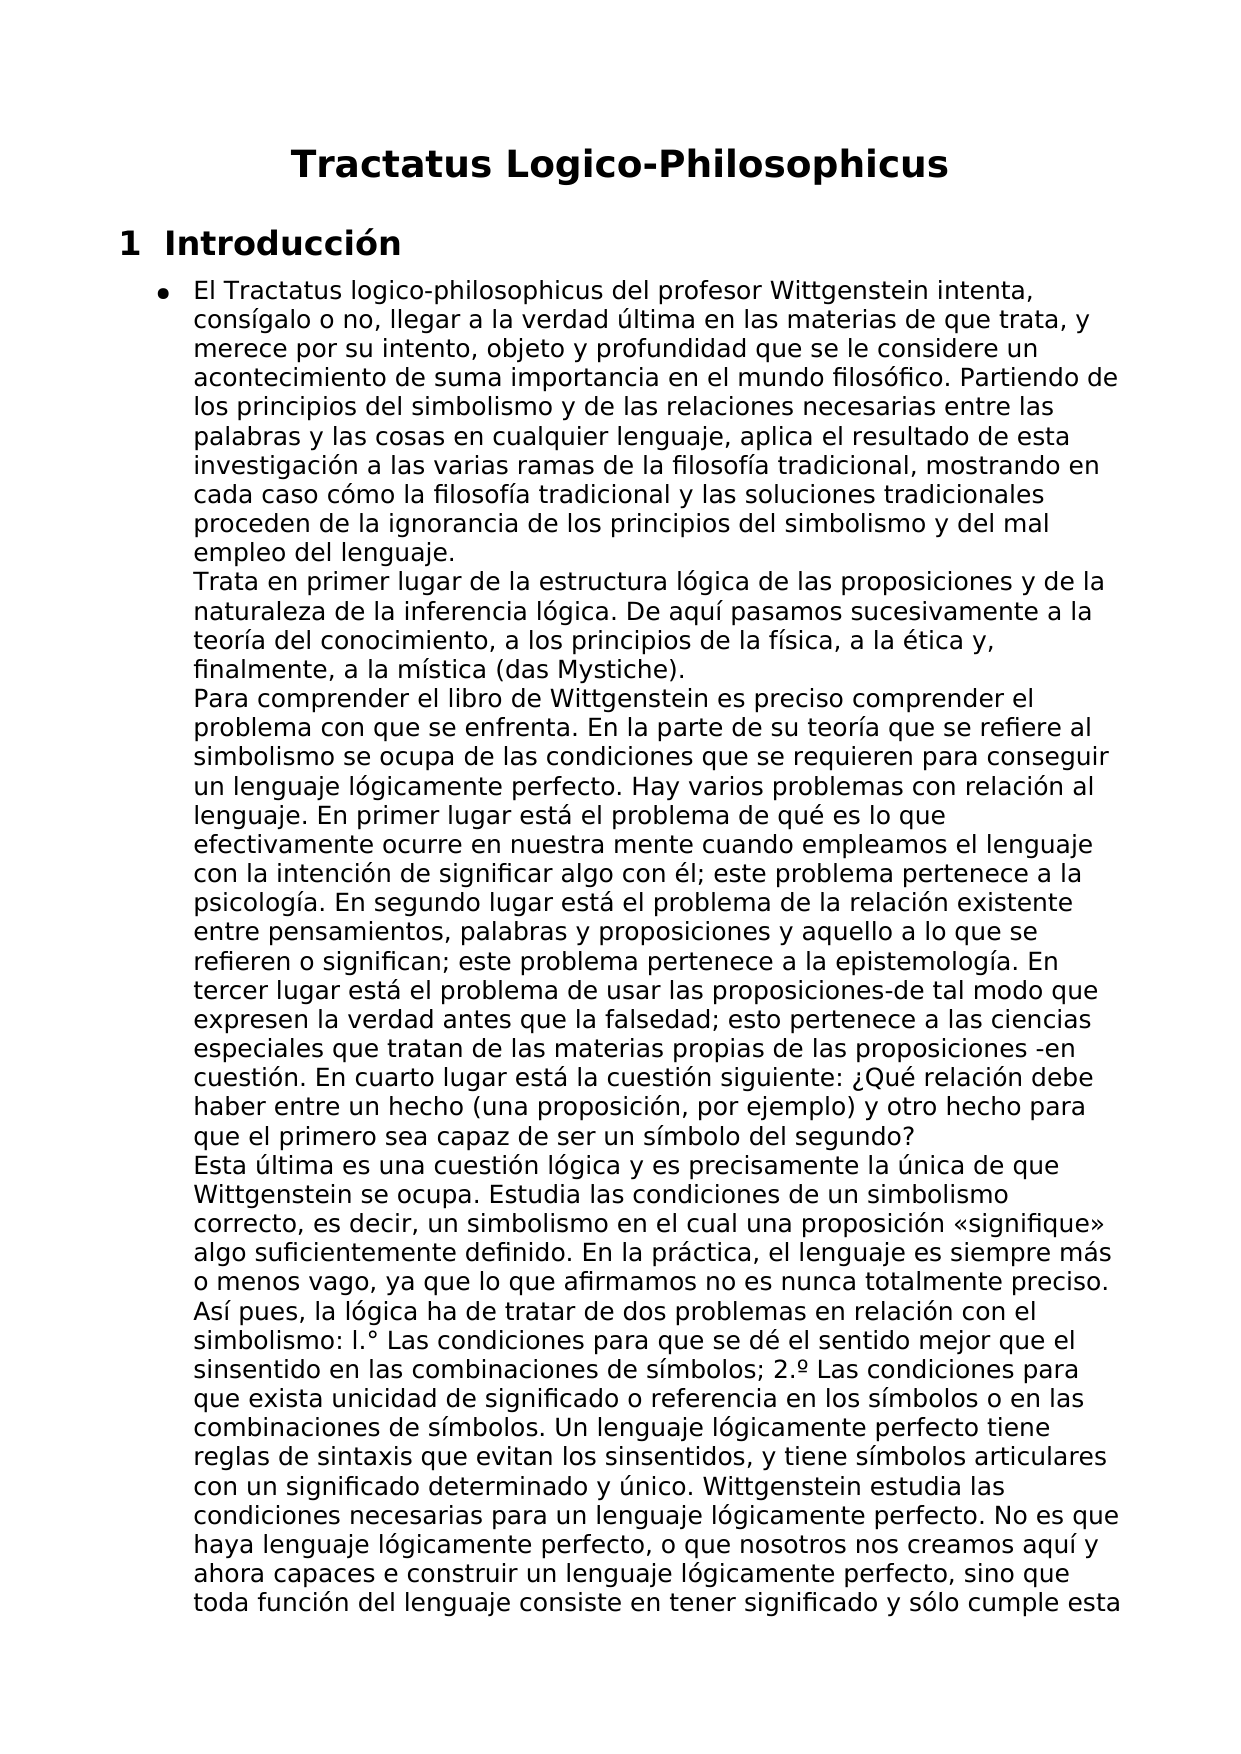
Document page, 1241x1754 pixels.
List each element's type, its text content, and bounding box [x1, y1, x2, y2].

list Esta última es una cuestión lógica y es precisamente la única de que Wittgenstein se ocupa. Estudia las condiciones de un simbolismo correcto, es decir, un simbolismo en el cual una proposición «signifique» algo suficientemente definido. En la práctica, el lenguaje es siempre más o menos vago, ya que lo que afirmamos no es nunca totalmente preciso. Así pues, la lógica ha de tratar de dos problemas en relación con el simbolismo: l.° Las condiciones para que se dé el sentido mejor que el sinsentido en las combinaciones de símbolos; 2.º Las condiciones para que exista unicidad de significado o referencia en los símbolos o en las combinaciones de símbolos. Un lenguaje lógicamente perfecto tiene reglas de sintaxis que evitan los sinsentidos, y tiene símbolos articulares con un significado determinado y único. Wittgenstein estudia las condiciones necesarias para un lenguaje lógicamente perfecto. No es que haya lenguaje lógicamente perfecto, o que nosotros nos creamos aquí y ahora capaces e construir un lenguaje lógicamente perfecto, sino que toda función del lenguaje consiste en tener significado y sólo cumple esta [156, 1151, 1122, 1617]
list El Tractatus logico-philosophicus del profesor Wittgenstein intenta, consígalo o no, llegar a la verdad última en las materias de que trata, y merece por su intento, objeto y profundidad que se le considere un acontecimiento de suma importancia en el mundo filosófico. Partiendo de los principios del simbolismo y de las relaciones necesarias entre las palabras y las cosas en cualquier lenguaje, aplica el resultado de esta investigación a las varias ramas de la filosofía tradicional, mostrando en cada caso cómo la filosofía tradicional y las soluciones tradicionales proceden de la ignorancia de los principios del simbolismo y del mal empleo del lenguaje. [156, 276, 1122, 567]
title Tractatus Logico-Philosophicus [118, 143, 1122, 187]
list Para comprender el libro de Wittgenstein es preciso comprender el problema con que se enfrenta. En la parte de su teoría que se refiere al simbolismo se ocupa de las condiciones que se requieren para conseguir un lenguaje lógicamente perfecto. Hay varios problemas con relación al lenguaje. En primer lugar está el problema de qué es lo que efectivamente ocurre en nuestra mente cuando empleamos el lenguaje con la intención de significar algo con él; este problema pertenece a la psicología. En segundo lugar está el problema de la relación existente entre pensamientos, palabras y proposiciones y aquello a lo que se refieren o significan; este problema pertenece a la epistemología. En tercer lugar está el problema de usar las proposiciones-de tal modo que expresen la verdad antes que la falsedad; esto pertenece a las ciencias especiales que tratan de las materias propias de las proposiciones -en cuestión. En cuarto lugar está la cuestión siguiente: ¿Qué relación debe haber entre un hecho (una proposición, por ejemplo) y otro hecho para que el primero sea capaz de ser un símbolo del segundo? [156, 684, 1122, 1151]
list Trata en primer lugar de la estructura lógica de las proposiciones y de la naturaleza de la inferencia lógica. De aquí pasamos sucesivamente a la teoría del conocimiento, a los principios de la física, a la ética y, finalmente, a la mística (das Mystiche). [156, 567, 1122, 684]
subtitle Introducción [118, 224, 1122, 263]
